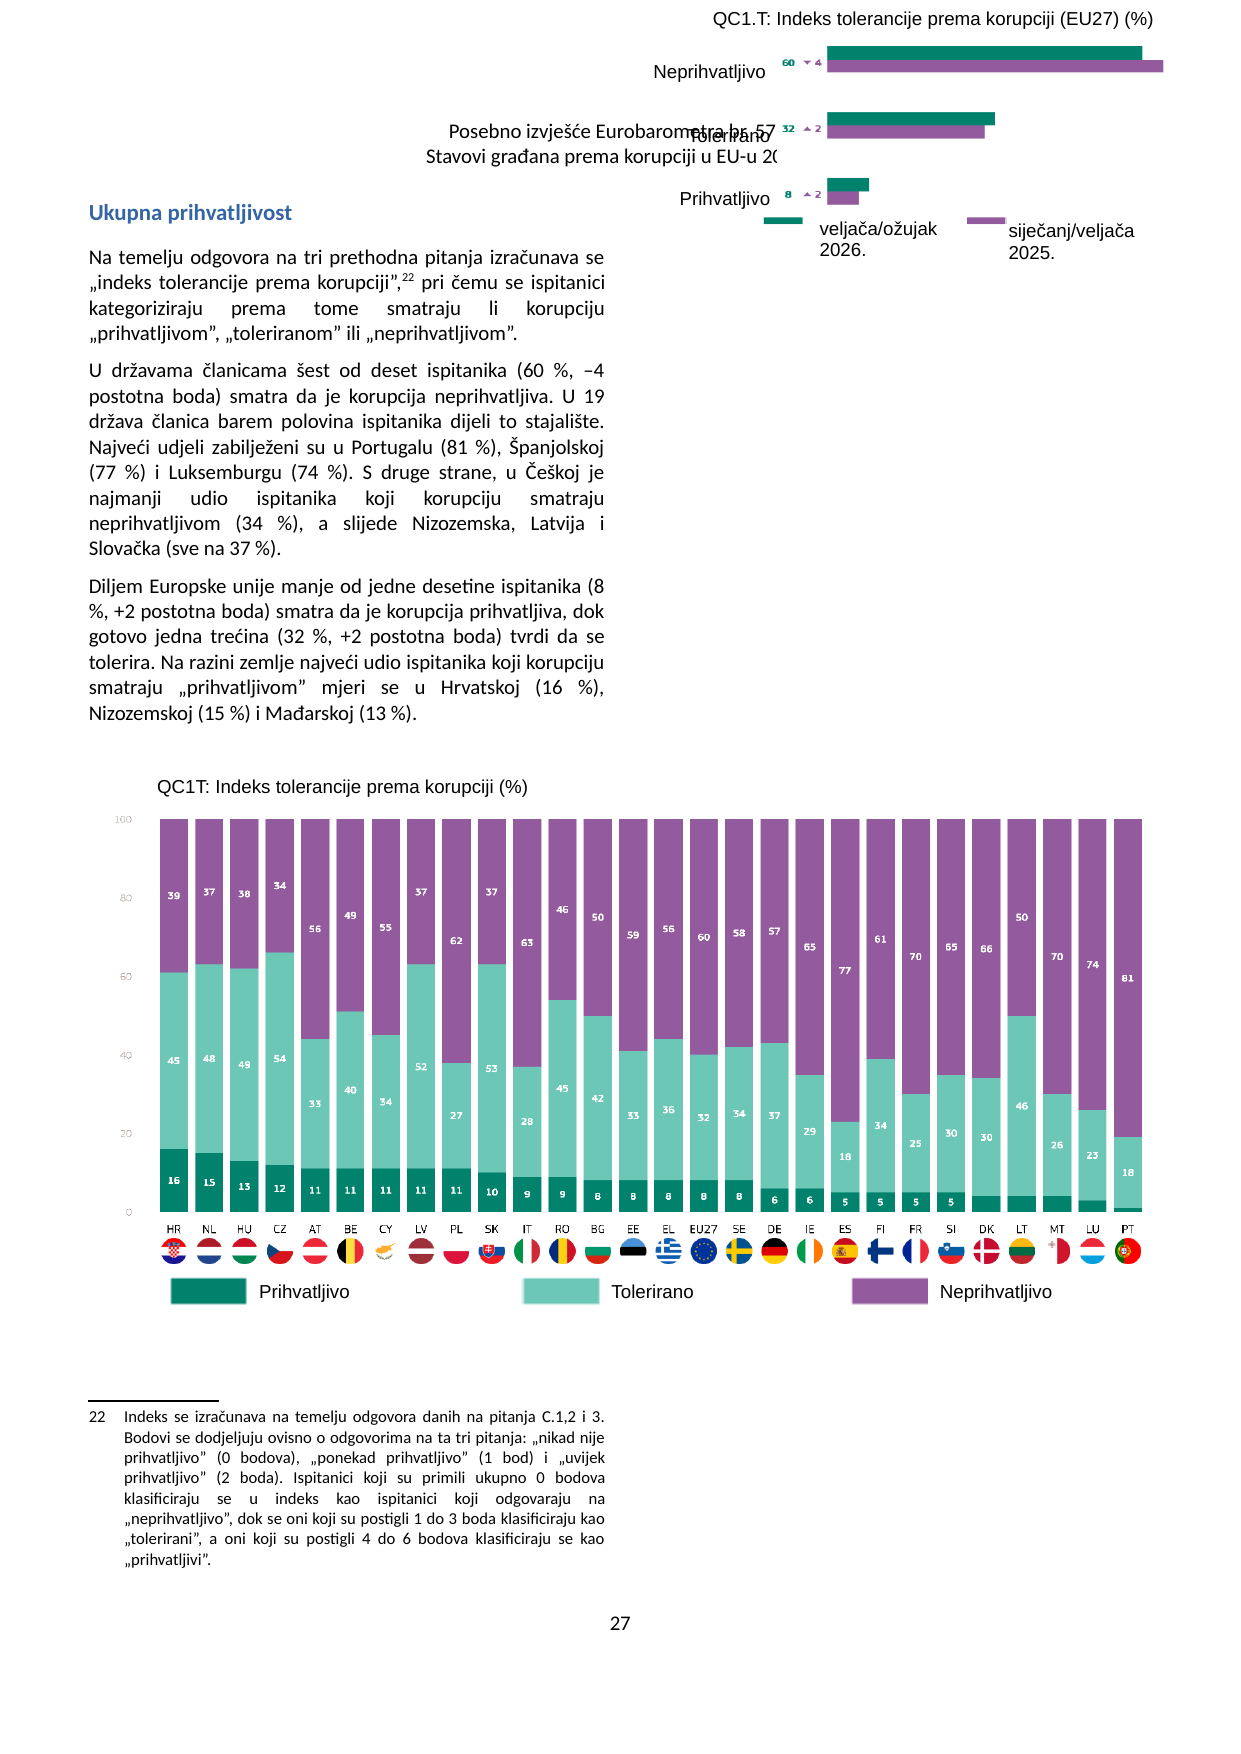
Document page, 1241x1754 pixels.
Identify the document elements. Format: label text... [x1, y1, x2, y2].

picture [777, 40, 1167, 206]
text Indeks se izračunava na temelju odgovora danih na pitanja C.1,2 i 3. Bodovi se dodjeljuju ovisno o odgovorima na ta tri pitanja: „nikad nije prihvatljivo” (0 bodova), „ponekad prihvatljivo” (1 bod) i „uvijek prihvatljivo” (2 boda). Ispitanici koji su primili ukupno 0 bodova klasificiraju se u indeks kao ispitanici koji odgovaraju na „neprihvatljivo”, dok se oni koji su postigli 1 do 3 boda klasificiraju kao „tolerirani”, a oni koji su postigli 4 do 6 bodova klasificiraju se kao „prihvatljivi”. [88, 1407, 605, 1569]
text Na temelju odgovora na tri prethodna pitanja izračunava se „indeks tolerancije prema korupciji”, pri čemu se ispitanici kategoriziraju prema tome smatraju li korupciju „prihvatljivom”, „toleriranom” ili „neprihvatljivom”. [88, 244, 605, 346]
picture [759, 213, 1007, 225]
picture [106, 807, 1147, 1314]
text U državama članicama šest od deset ispitanika (60 %, –4 postotna boda) smatra da je korupcija neprihvatljiva. U 19 država članica barem polovina ispitanika dijeli to stajalište. Najveći udjeli zabilježeni su u Portugalu (81 %), Španjolskoj (77 %) i Luksemburgu (74 %). S druge strane, u Češkoj je najmanji udio ispitanika koji korupciju smatraju neprihvatljivom (34 %), a slijede Nizozemska, Latvija i Slovačka (sve na 37 %). [88, 358, 605, 561]
text Ukupna prihvatljivost [88, 198, 605, 226]
text Diljem Europske unije manje od jedne desetine ispitanika (8 %, +2 postotna boda) smatra da je korupcija prihvatljiva, dok gotovo jedna trećina (32 %, +2 postotna boda) tvrdi da se tolerira. Na razini zemlje najveći udio ispitanika koji korupciju smatraju „prihvatljivom” mjeri se u Hrvatskoj (16 %), Nizozemskoj (15 %) i Mađarskoj (13 %). [88, 573, 605, 725]
